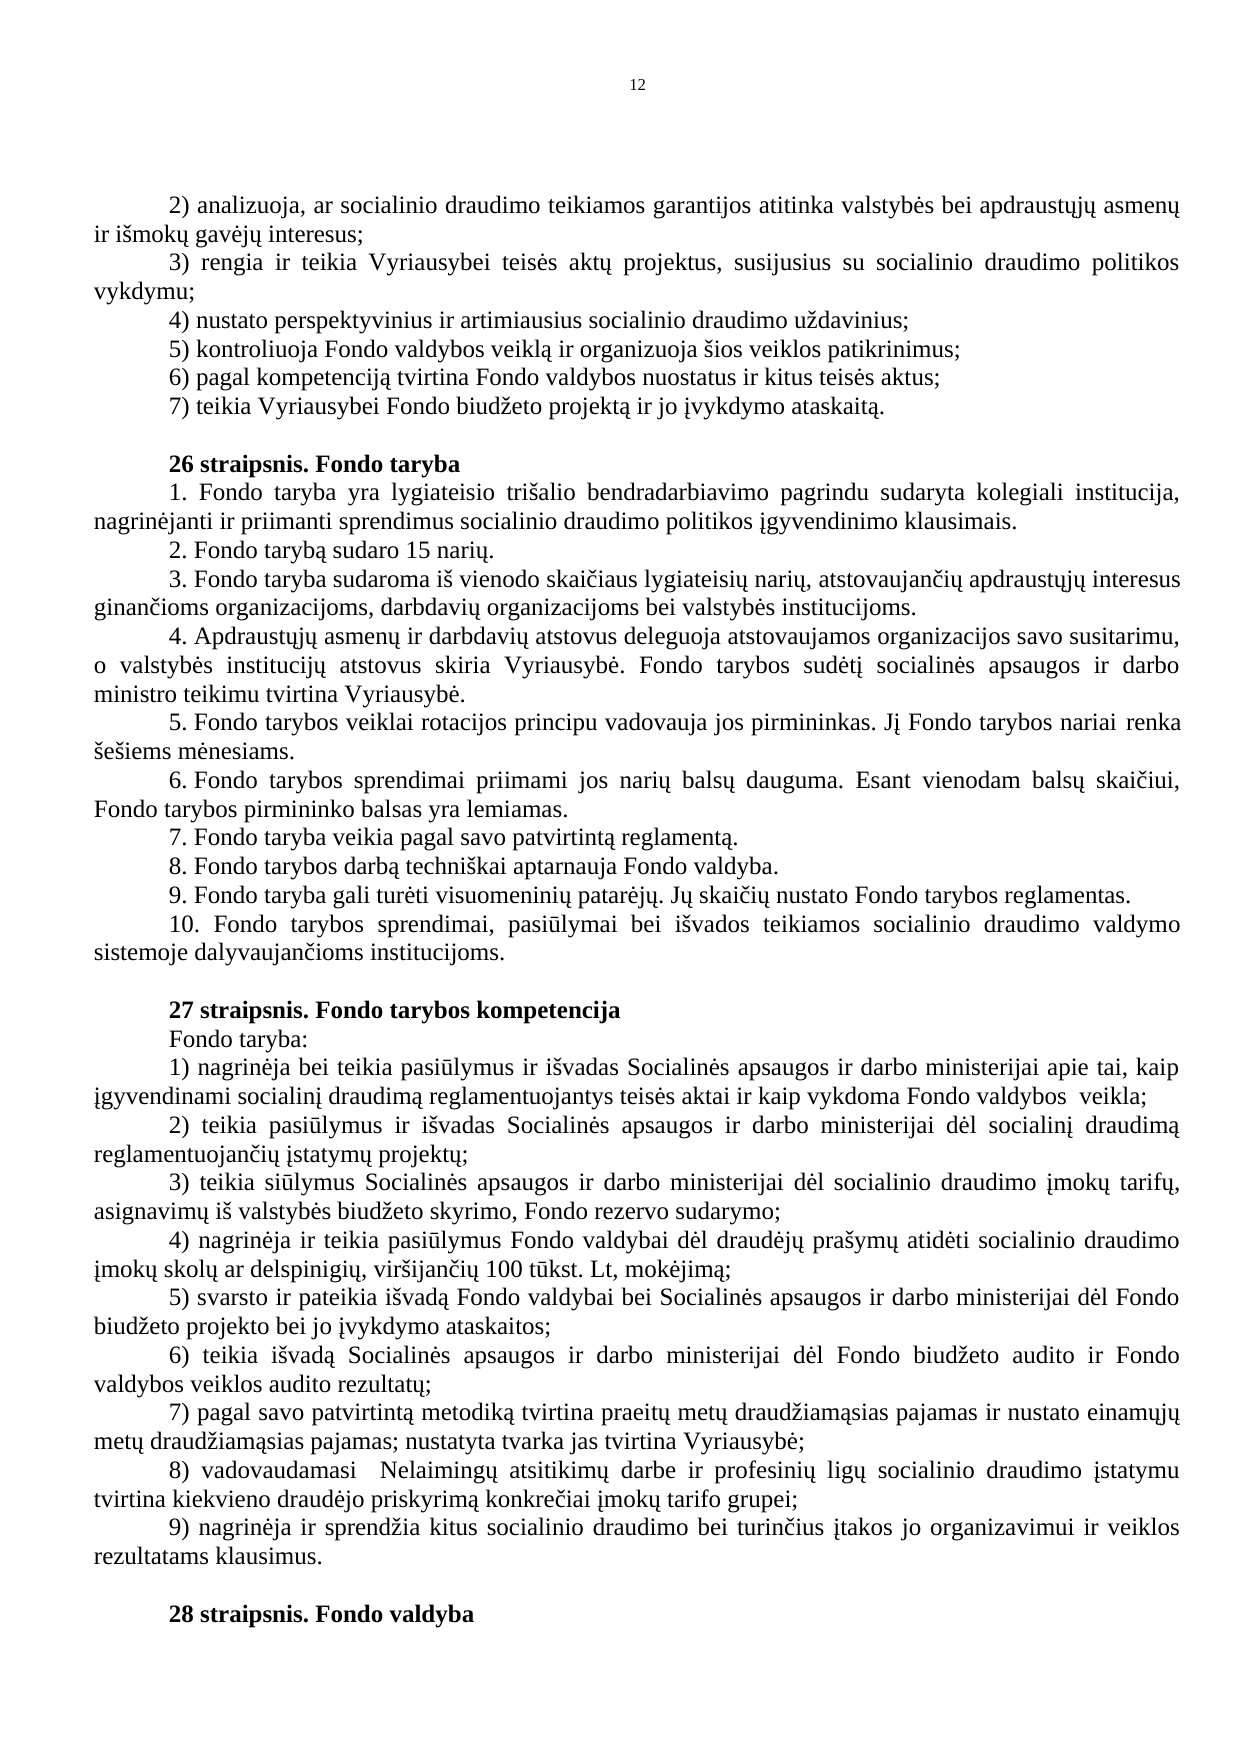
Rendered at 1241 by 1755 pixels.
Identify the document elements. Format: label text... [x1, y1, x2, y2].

text 3. Fondo taryba sudaroma iš vienodo skaičiaus lygiateisių narių, atstovaujančių apdraustųjų interesus ginančioms organizacijoms, darbdavių organizacijoms bei valstybės institucijoms. [94, 564, 1181, 621]
text 10. Fondo tarybos sprendimai, pasiūlymai bei išvados teikiamos socialinio draudimo valdymo sistemoje dalyvaujančioms institucijoms. [94, 909, 1181, 966]
text 9) nagrinėja ir sprendžia kitus socialinio draudimo bei turinčius įtakos jo organizavimui ir veiklos rezultatams klausimus. [94, 1512, 1181, 1570]
text 8. Fondo tarybos darbą techniškai aptarnauja Fondo valdyba. [94, 851, 1181, 880]
text 6) teikia išvadą Socialinės apsaugos ir darbo ministerijai dėl Fondo biudžeto audito ir Fondo valdybos veiklos audito rezultatų; [94, 1340, 1181, 1397]
text 1) nagrinėja bei teikia pasiūlymus ir išvadas Socialinės apsaugos ir darbo ministerijai apie tai, kaip įgyvendinami socialinį draudimą reglamentuojantys teisės aktai ir kaip vykdoma Fondo valdybos veikla; [94, 1052, 1181, 1110]
text 4) nagrinėja ir teikia pasiūlymus Fondo valdybai dėl draudėjų prašymų atidėti socialinio draudimo įmokų skolų ar delspinigių, viršijančių 100 tūkst. Lt, mokėjimą; [94, 1225, 1181, 1282]
text 9. Fondo taryba gali turėti visuomeninių patarėjų. Jų skaičių nustato Fondo tarybos reglamentas. [94, 880, 1181, 909]
text 2. Fondo tarybą sudaro 15 narių. [94, 535, 1181, 564]
text 27 straipsnis. Fondo tarybos kompetencija [94, 995, 1181, 1024]
text 2) analizuoja, ar socialinio draudimo teikiamos garantijos atitinka valstybės bei apdraustųjų asmenų ir išmokų gavėjų interesus; [94, 190, 1181, 247]
text 5) svarsto ir pateikia išvadą Fondo valdybai bei Socialinės apsaugos ir darbo ministerijai dėl Fondo biudžeto projekto bei jo įvykdymo ataskaitos; [94, 1282, 1181, 1340]
text 4. Apdraustųjų asmenų ir darbdavių atstovus deleguoja atstovaujamos organizacijos savo susitarimu, o valstybės institucijų atstovus skiria Vyriausybė. Fondo tarybos sudėtį socialinės apsaugos ir darbo ministro teikimu tvirtina Vyriausybė. [94, 621, 1181, 707]
text 26 straipsnis. Fondo taryba [94, 449, 1181, 477]
text 6) pagal kompetenciją tvirtina Fondo valdybos nuostatus ir kitus teisės aktus; [94, 362, 1181, 391]
text 4) nustato perspektyvinius ir artimiausius socialinio draudimo uždavinius; [94, 305, 1181, 334]
text 5) kontroliuoja Fondo valdybos veiklą ir organizuoja šios veiklos patikrinimus; [94, 334, 1181, 362]
text 1. Fondo taryba yra lygiateisio trišalio bendradarbiavimo pagrindu sudaryta kolegiali institucija, nagrinėjanti ir priimanti sprendimus socialinio draudimo politikos įgyvendinimo klausimais. [94, 477, 1181, 535]
text 6. Fondo tarybos sprendimai priimami jos narių balsų dauguma. Esant vienodam balsų skaičiui, Fondo tarybos pirmininko balsas yra lemiamas. [94, 765, 1181, 822]
text 3) teikia siūlymus Socialinės apsaugos ir darbo ministerijai dėl socialinio draudimo įmokų tarifų, asignavimų iš valstybės biudžeto skyrimo, Fondo rezervo sudarymo; [94, 1167, 1181, 1225]
text Fondo taryba: [94, 1024, 1181, 1052]
text 7. Fondo taryba veikia pagal savo patvirtintą reglamentą. [94, 822, 1181, 851]
text 2) teikia pasiūlymus ir išvadas Socialinės apsaugos ir darbo ministerijai dėl socialinį draudimą reglamentuojančių įstatymų projektų; [94, 1110, 1181, 1167]
text 3) rengia ir teikia Vyriausybei teisės aktų projektus, susijusius su socialinio draudimo politikos vykdymu; [94, 247, 1181, 305]
text 7) pagal savo patvirtintą metodiką tvirtina praeitų metų draudžiamąsias pajamas ir nustato einamųjų metų draudžiamąsias pajamas; nustatyta tvarka jas tvirtina Vyriausybė; [94, 1397, 1181, 1455]
text 8) vadovaudamasi Nelaimingų atsitikimų darbe ir profesinių ligų socialinio draudimo įstatymu tvirtina kiekvieno draudėjo priskyrimą konkrečiai įmokų tarifo grupei; [94, 1455, 1181, 1512]
text 5. Fondo tarybos veiklai rotacijos principu vadovauja jos pirmininkas. Jį Fondo tarybos nariai renka šešiems mėnesiams. [94, 707, 1181, 765]
text 7) teikia Vyriausybei Fondo biudžeto projektą ir jo įvykdymo ataskaitą. [94, 391, 1181, 420]
text 28 straipsnis. Fondo valdyba [169, 1599, 1181, 1627]
